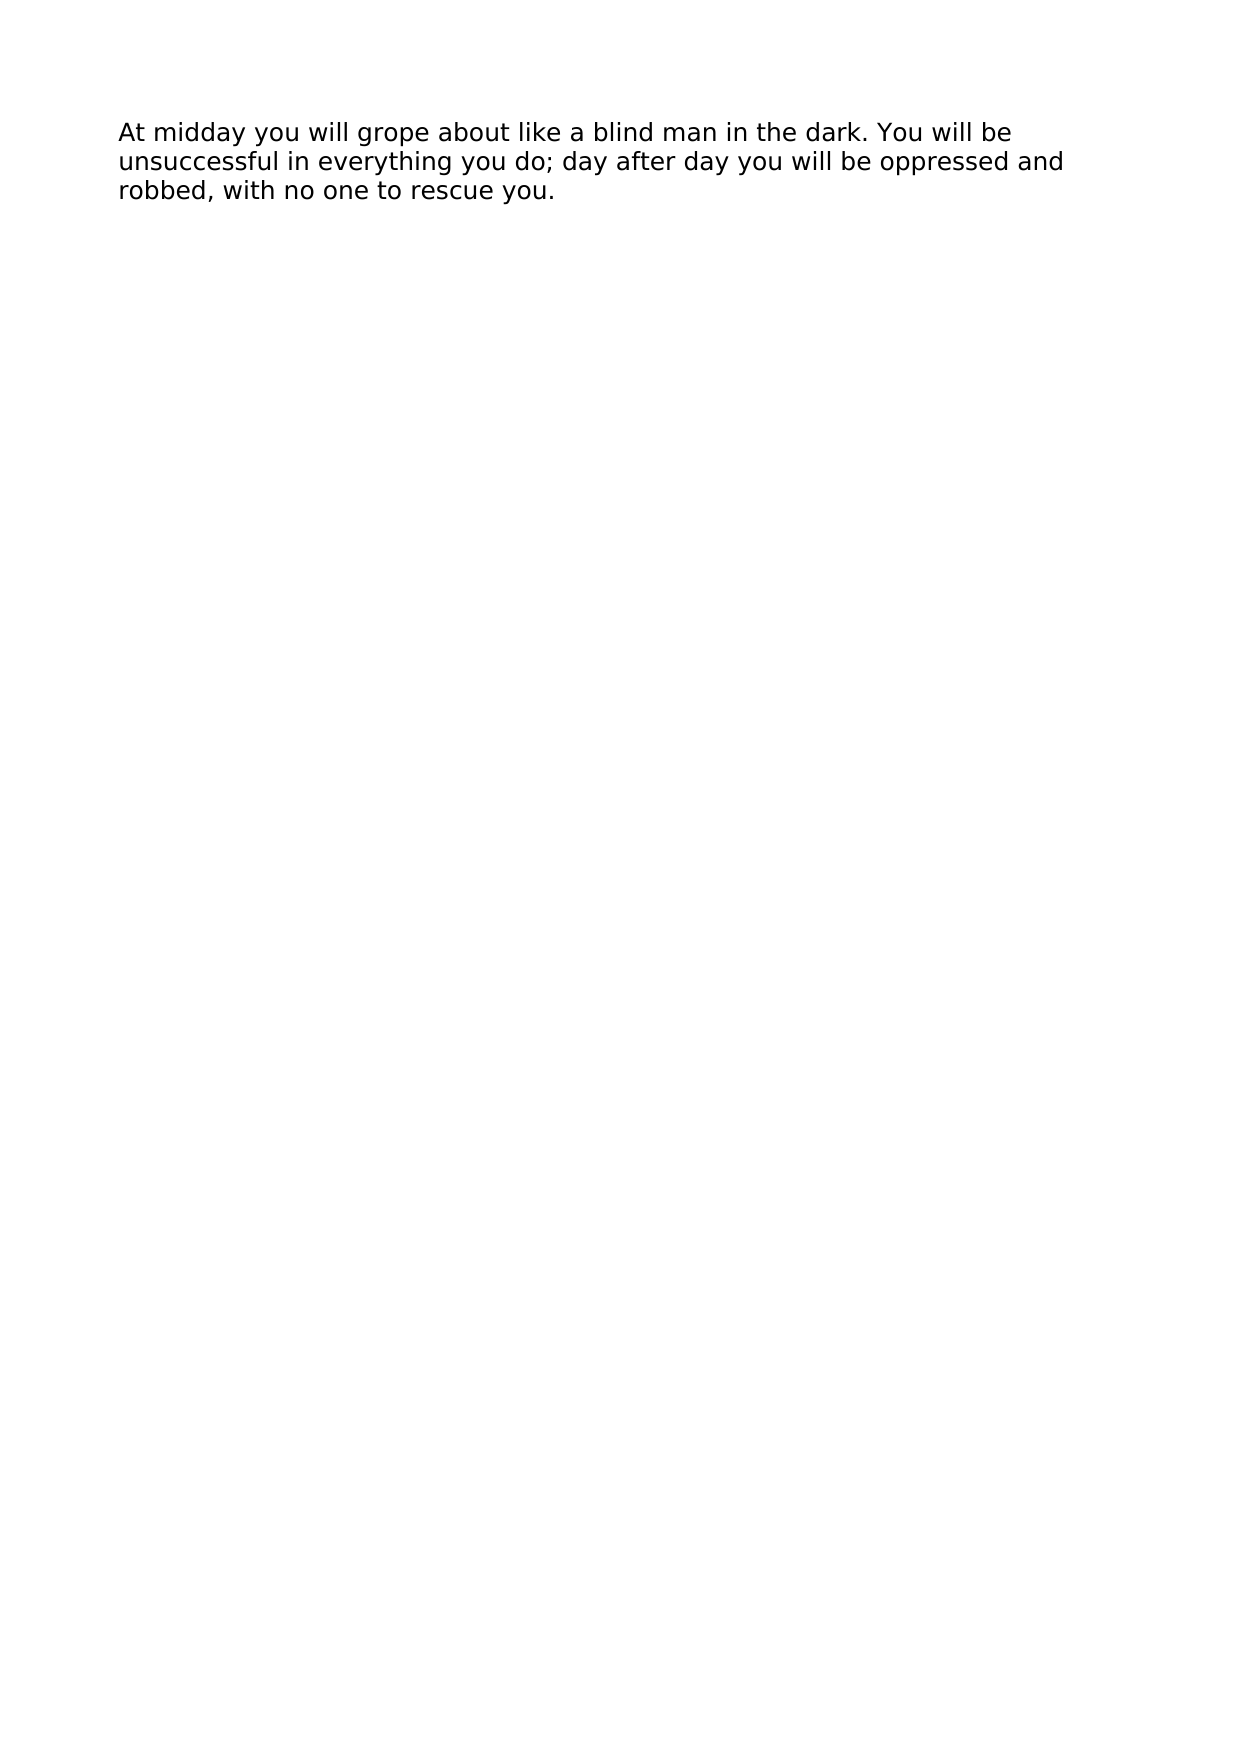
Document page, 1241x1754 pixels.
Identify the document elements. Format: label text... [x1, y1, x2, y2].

text At midday you will grope about like a blind man in the dark. You will be unsuccessful in everything you do; day after day you will be oppressed and robbed, with no one to rescue you. [118, 118, 1122, 206]
